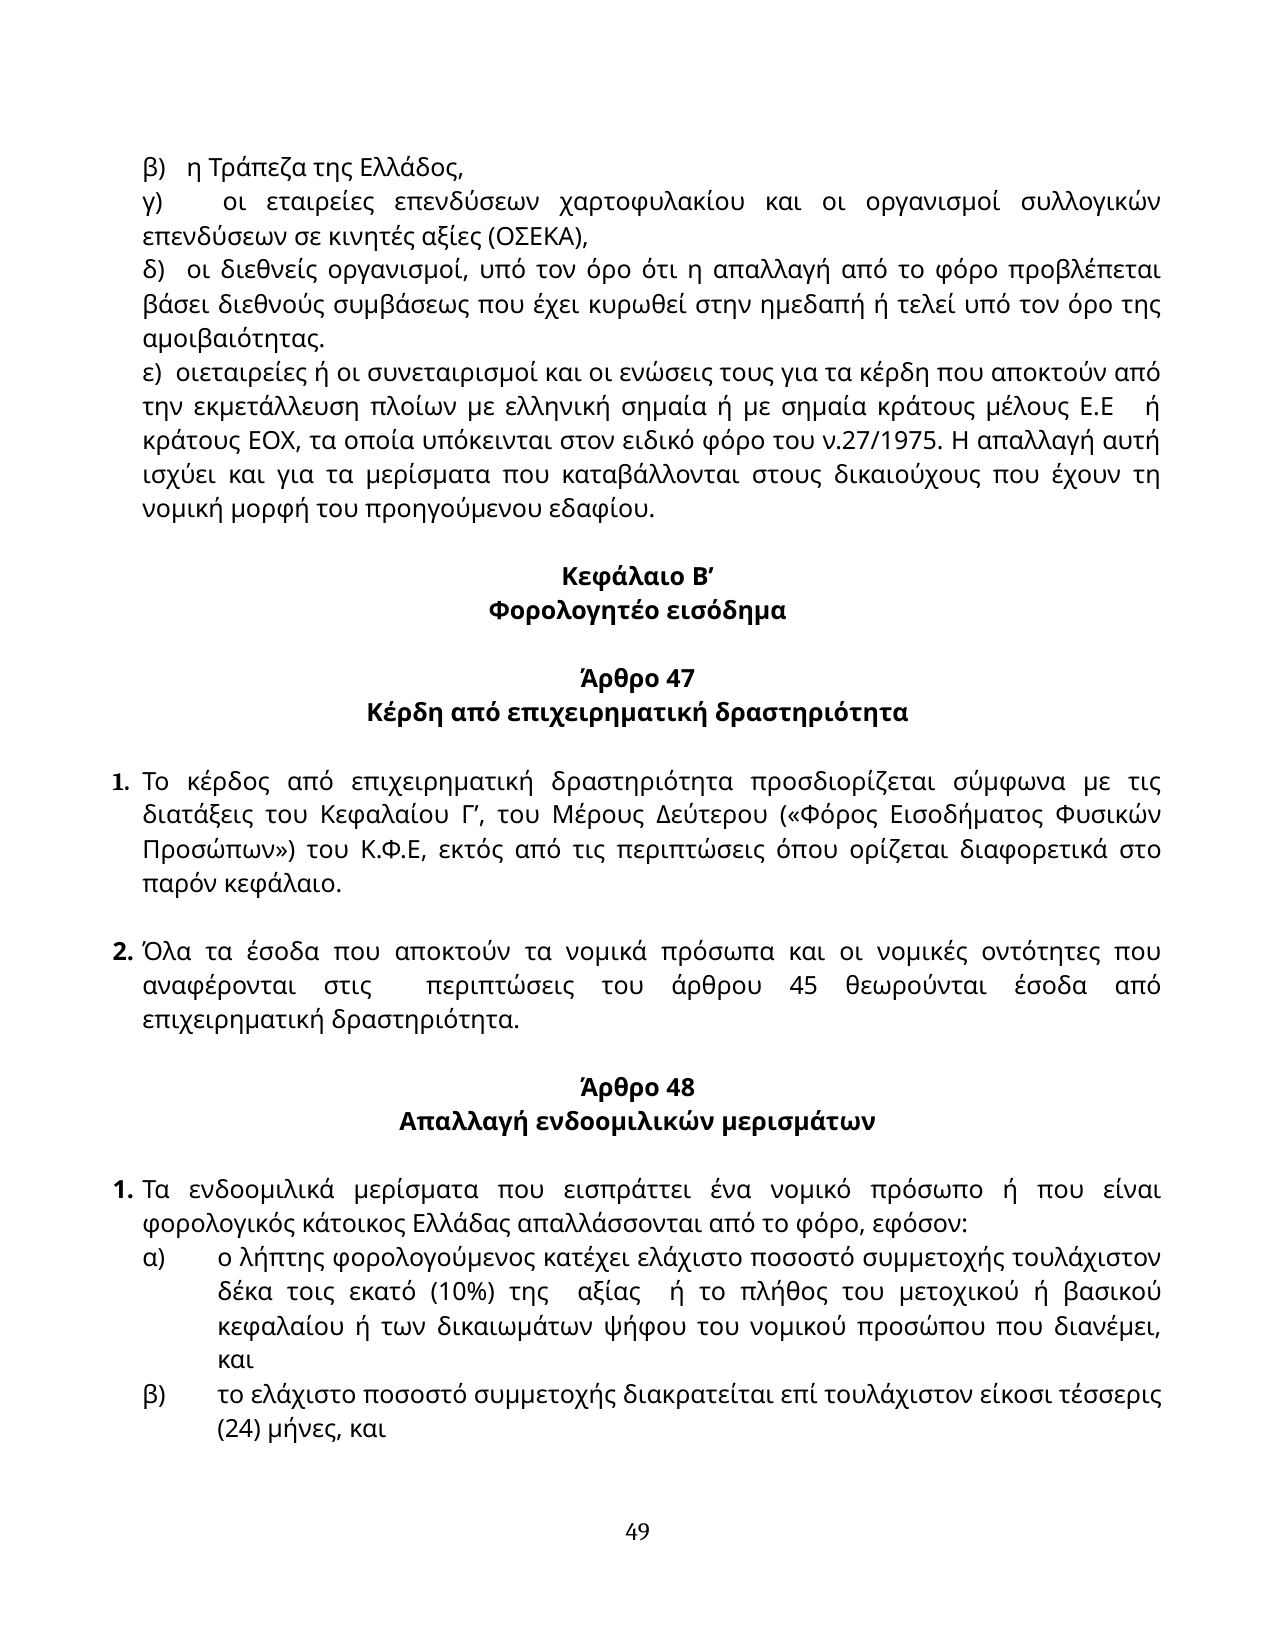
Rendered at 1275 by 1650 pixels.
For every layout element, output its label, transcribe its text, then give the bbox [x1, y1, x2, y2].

text β) το ελάχιστο ποσοστό συμμετοχής διακρατείται επί τουλάχιστον είκοσι τέσσερις (24) μήνες, και [142, 1376, 1162, 1444]
list Το κέρδος από επιχειρηματική δραστηριότητα προσδιορίζεται σύμφωνα με τις διατάξεις του Κεφαλαίου Γ’, του Μέρους Δεύτερου («Φόρος Εισοδήματος Φυσικών Προσώπων») του Κ.Φ.Ε, εκτός από τις περιπτώσεις όπου ορίζεται διαφορετικά στο παρόν κεφάλαιο. [112, 763, 1162, 899]
text γ) οι εταιρείες επενδύσεων χαρτοφυλακίου και οι οργανισμοί συλλογικών επενδύσεων σε κινητές αξίες (ΟΣΕΚΑ), [142, 184, 1162, 252]
text α) ο λήπτης φορολογούμενος κατέχει ελάχιστο ποσοστό συμμετοχής τουλάχιστον δέκα τοις εκατό (10%) της αξίας ή το πλήθος του μετοχικού ή βασικού κεφαλαίου ή των δικαιωμάτων ψήφου του νομικού προσώπου που διανέμει, και [142, 1240, 1162, 1376]
text Κεφάλαιο Β’ [112, 559, 1162, 593]
text Άρθρο 47 [112, 661, 1162, 695]
list Όλα τα έσοδα που αποκτούν τα νομικά πρόσωπα και οι νομικές οντότητες που αναφέρονται στις περιπτώσεις του άρθρου 45 θεωρούνται έσοδα από επιχειρηματική δραστηριότητα. [112, 933, 1162, 1036]
text Κέρδη από επιχειρηματική δραστηριότητα [112, 695, 1162, 729]
text ε) οιεταιρείες ή οι συνεταιρισμοί και οι ενώσεις τους για τα κέρδη που αποκτούν από την εκμετάλλευση πλοίων με ελληνική σημαία ή με σημαία κράτους μέλους Ε.Ε ή κράτους ΕΟΧ, τα οποία υπόκεινται στον ειδικό φόρο του ν.27/1975. Η απαλλαγή αυτή ισχύει και για τα μερίσματα που καταβάλλονται στους δικαιούχους που έχουν τη νομική μορφή του προηγούμενου εδαφίου. [142, 354, 1162, 525]
text δ) οι διεθνείς οργανισμοί, υπό τον όρο ότι η απαλλαγή από το φόρο προβλέπεται βάσει διεθνούς συμβάσεως που έχει κυρωθεί στην ημεδαπή ή τελεί υπό τον όρο της αμοιβαιότητας. [142, 252, 1162, 354]
text Άρθρο 48 [112, 1070, 1162, 1104]
list Τα ενδοομιλικά μερίσματα που εισπράττει ένα νομικό πρόσωπο ή που είναι φορολογικός κάτοικος Ελλάδας απαλλάσσονται από το φόρο, εφόσον: [112, 1172, 1162, 1240]
text Απαλλαγή ενδοομιλικών μερισμάτων [112, 1104, 1162, 1138]
text β) η Τράπεζα της Ελλάδος, [142, 150, 1162, 184]
text Φορολογητέο εισόδημα [112, 593, 1162, 627]
